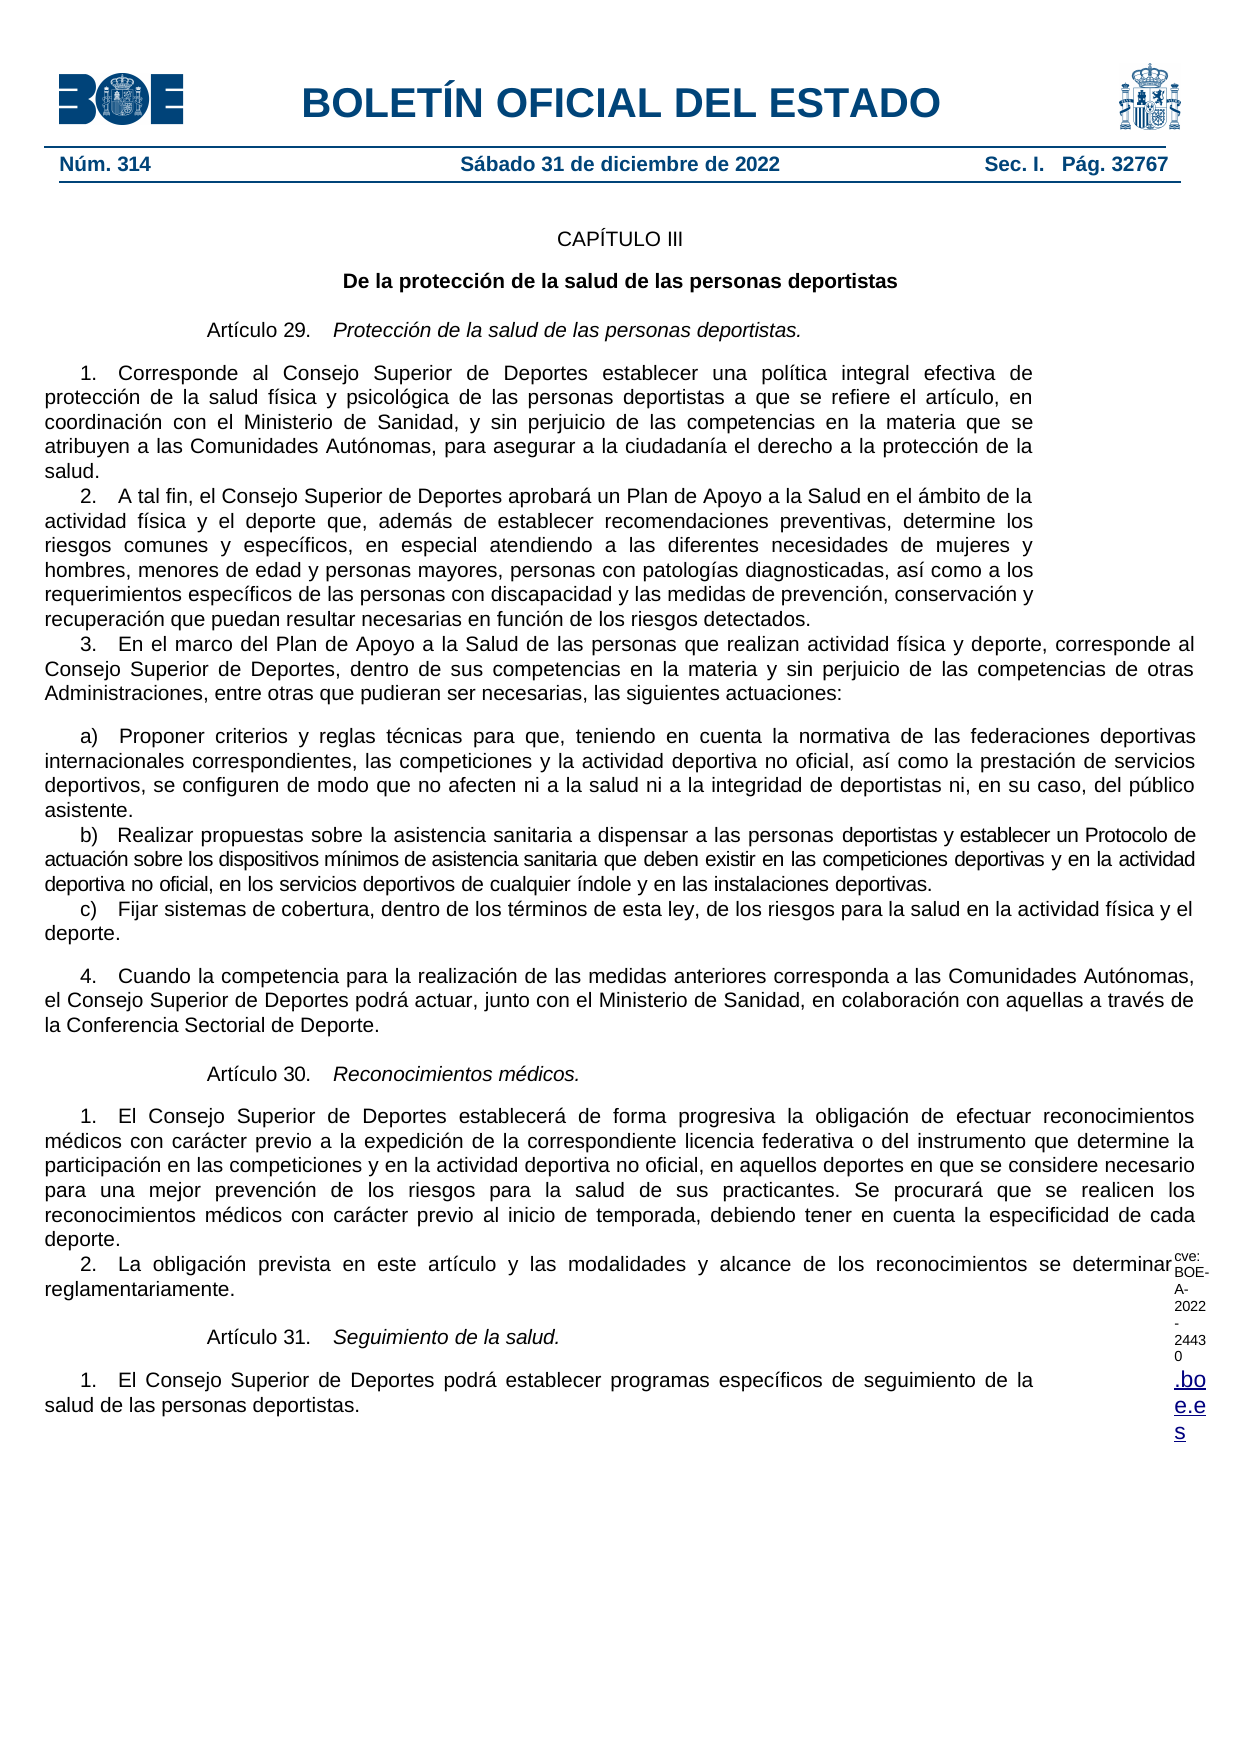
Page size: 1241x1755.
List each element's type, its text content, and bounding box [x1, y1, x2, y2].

text Artículo 30. Reconocimientos médicos. [207, 1061, 1196, 1085]
list El Consejo Superior de Deportes podrá establecer programas específicos de seguimiento de la salud de las personas deportistas. [44, 1368, 1034, 1416]
list Corresponde al Consejo Superior de Deportes establecer una política integral efectiva de protección de la salud física y psicológica de las personas deportistas a que se refiere el artículo, en coordinación con el Ministerio de Sanidad, y sin perjuicio de las competencias en la materia que se atribuyen a las Comunidades Autónomas, para asegurar a la ciudadanía el derecho a la protección de la salud. [44, 361, 1034, 483]
text Artículo 29. Protección de la salud de las personas deportistas. [207, 318, 1196, 342]
list A tal fin, el Consejo Superior de Deportes aprobará un Plan de Apoyo a la Salud en el ámbito de la actividad física y el deporte que, además de establecer recomendaciones preventivas, determine los riesgos comunes y específicos, en especial atendiendo a las diferentes necesidades de mujeres y hombres, menores de edad y personas mayores, personas con patologías diagnosticadas, así como a los requerimientos específicos de las personas con discapacidad y las medidas de prevención, conservación y recuperación que puedan resultar necesarias en función de los riesgos detectados. [44, 484, 1034, 631]
subtitle De la protección de la salud de las personas deportistas [44, 269, 1196, 293]
list cve: BOE-A-2022-24430 [1174, 1247, 1210, 1365]
text CAPÍTULO III [44, 226, 1196, 250]
text Artículo 31. Seguimiento de la salud. [207, 1325, 1172, 1349]
list La obligación prevista en este artículo y las modalidades y alcance de los reconocimientos se determinarán reglamentariamente. [44, 1252, 1172, 1301]
list Realizar propuestas sobre la asistencia sanitaria a dispensar a las personas deportistas y establecer un Protocolo de actuación sobre los dispositivos mínimos de asistencia sanitaria que deben existir en las competiciones deportivas y en la actividad deportiva no oficial, en los servicios deportivos de cualquier índole y en las instalaciones deportivas. [44, 823, 1196, 896]
list En el marco del Plan de Apoyo a la Salud de las personas que realizan actividad física y deporte, corresponde al Consejo Superior de Deportes, dentro de sus competencias en la materia y sin perjuicio de las competencias de otras Administraciones, entre otras que pudieran ser necesarias, las siguientes actuaciones: [44, 632, 1196, 705]
list Fijar sistemas de cobertura, dentro de los términos de esta ley, de los riesgos para la salud en la actividad física y el deporte. [44, 897, 1196, 945]
list Proponer criterios y reglas técnicas para que, teniendo en cuenta la normativa de las federaciones deportivas internacionales correspondientes, las competiciones y la actividad deportiva no oficial, así como la prestación de servicios deportivos, se configuren de modo que no afecten ni a la salud ni a la integridad de deportistas ni, en su caso, del público asistente. [44, 724, 1196, 822]
list Cuando la competencia para la realización de las medidas anteriores corresponda a las Comunidades Autónomas, el Consejo Superior de Deportes podrá actuar, junto con el Ministerio de Sanidad, en colaboración con aquellas a través de la Conferencia Sectorial de Deporte. [44, 964, 1196, 1037]
list El Consejo Superior de Deportes establecerá de forma progresiva la obligación de efectuar reconocimientos médicos con carácter previo a la expedición de la correspondiente licencia federativa o del instrumento que determine la participación en las competiciones y en la actividad deportiva no oficial, en aquellos deportes en que se considere necesario para una mejor prevención de los riesgos para la salud de sus practicantes. Se procurará que se realicen los reconocimientos médicos con carácter previo al inicio de temporada, debiendo tener en cuenta la especificidad de cada deporte. [44, 1104, 1210, 1464]
list Verificable en https://www.boe.es [1174, 1366, 1210, 1464]
